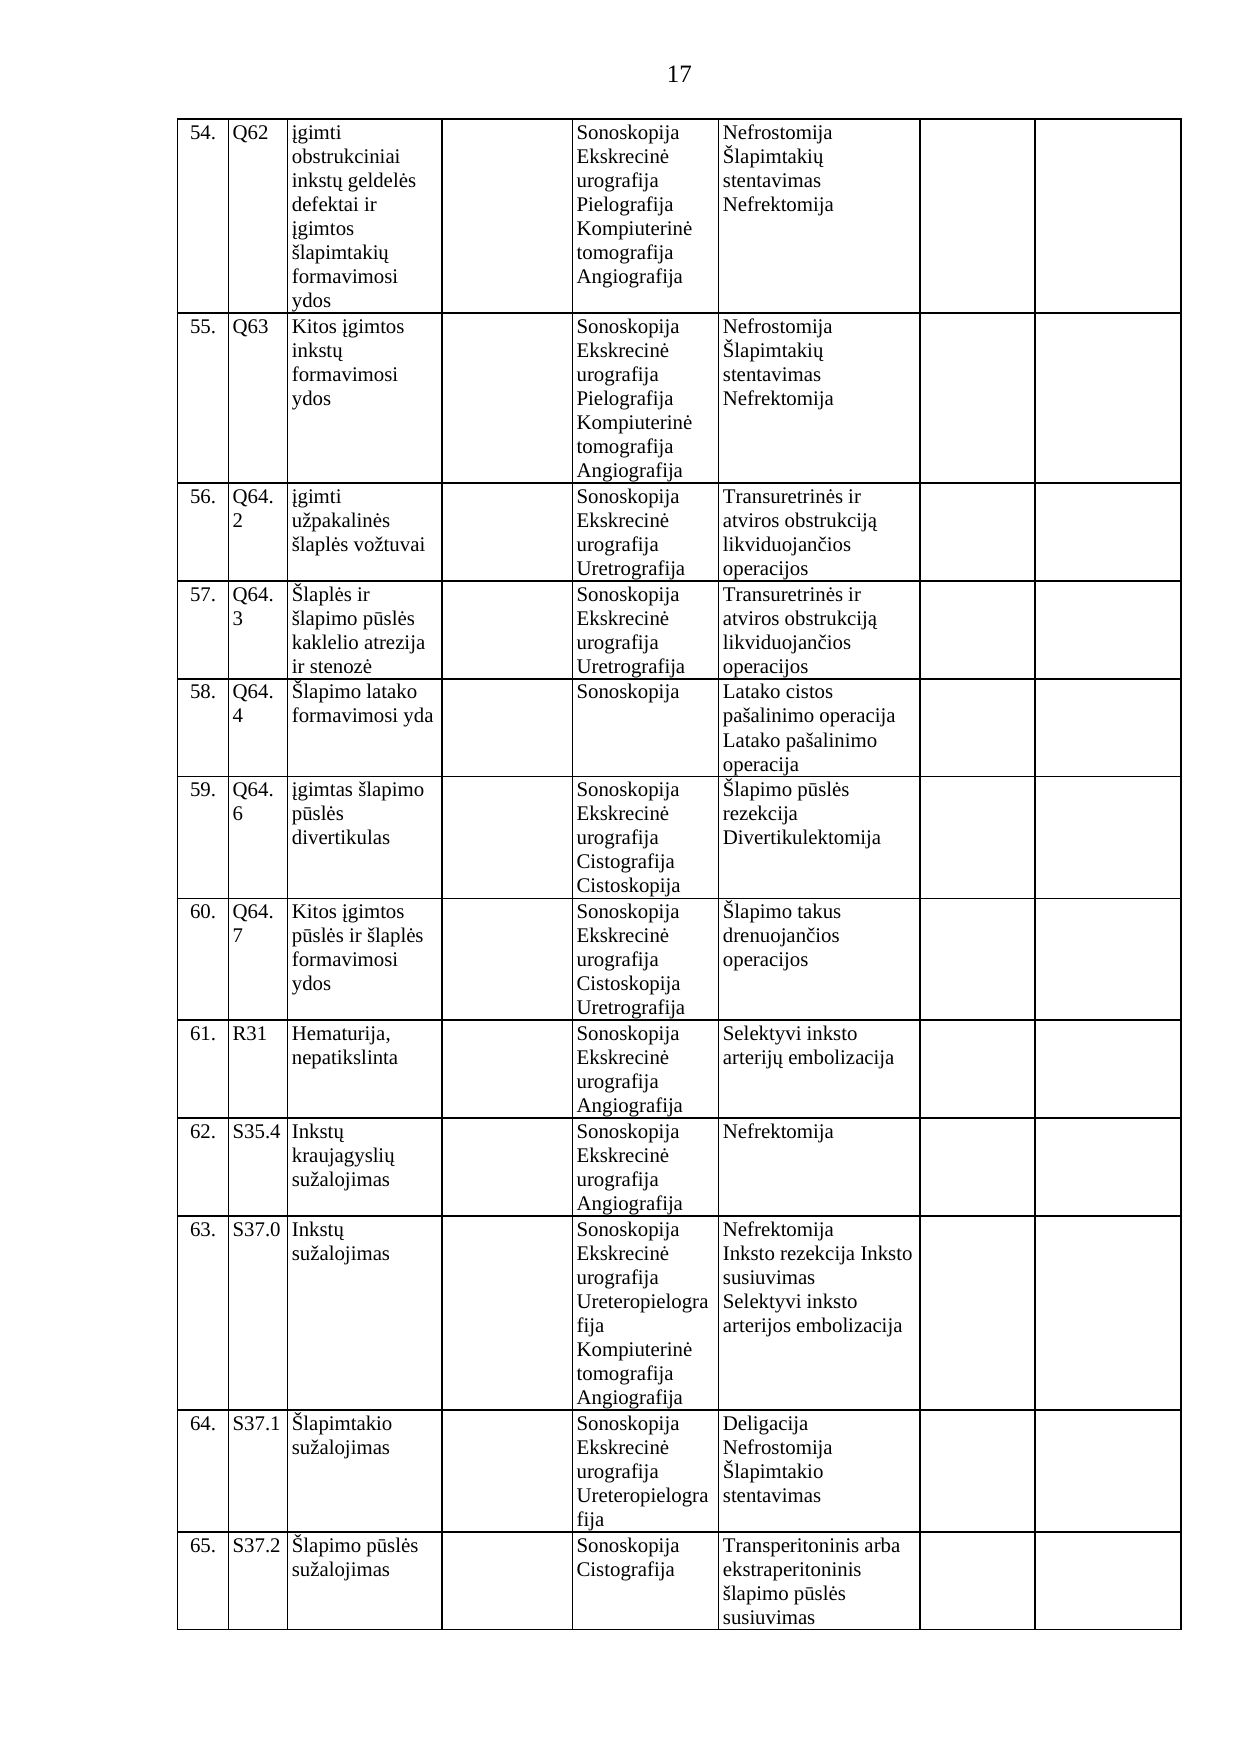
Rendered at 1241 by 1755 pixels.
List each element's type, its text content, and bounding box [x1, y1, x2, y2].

table_cell [1036, 1411, 1180, 1531]
table_cell [921, 582, 1034, 678]
table_cell [443, 1411, 572, 1531]
table_cell Inkstų sužalojimas [288, 1217, 441, 1409]
table_cell 64. [178, 1411, 228, 1531]
table_cell [443, 899, 572, 1019]
table_cell [443, 1021, 572, 1117]
table_cell Šlapimtakio sužalojimas [288, 1411, 441, 1531]
table_cell [443, 1217, 572, 1409]
table_cell S37.1 [229, 1411, 287, 1531]
table_cell 60. [178, 899, 228, 1019]
table_cell [1036, 777, 1180, 897]
table_cell 62. [178, 1119, 228, 1215]
table_cell [443, 120, 572, 312]
table_cell Q64.2 [229, 484, 287, 580]
table_cell įgimtas šlapimo pūslės divertikulas [288, 777, 441, 897]
table_cell Q64.4 [229, 680, 287, 776]
table_cell Sonoskopija Cistografija [573, 1533, 718, 1629]
table_cell [921, 1119, 1034, 1215]
table_cell [1036, 484, 1180, 580]
table_cell [443, 1533, 572, 1629]
table_cell [921, 680, 1034, 776]
table_cell 58. [178, 680, 228, 776]
table_cell 59. [178, 777, 228, 897]
table_cell Q63 [229, 314, 287, 482]
table_cell įgimti užpakalinės šlaplės vožtuvai [288, 484, 441, 580]
table_cell Inkstų kraujagyslių sužalojimas [288, 1119, 441, 1215]
table_cell [1036, 1021, 1180, 1117]
table_cell [1036, 899, 1180, 1019]
table_cell [1036, 120, 1180, 312]
table_cell Šlapimo latako formavimosi yda [288, 680, 441, 776]
table_cell [921, 1411, 1034, 1531]
table_cell Šlapimo pūslės rezekcija Divertikulektomija [719, 777, 919, 897]
table_cell Kitos įgimtos pūslės ir šlaplės formavimosi ydos [288, 899, 441, 1019]
table_cell 56. [178, 484, 228, 580]
table_cell R31 [229, 1021, 287, 1117]
table_cell [443, 582, 572, 678]
table_cell S35.4 [229, 1119, 287, 1215]
table_cell [443, 777, 572, 897]
table_cell Nefrostomija Šlapimtakių stentavimas Nefrektomija [719, 314, 919, 482]
table_cell Q64.7 [229, 899, 287, 1019]
table_cell [443, 680, 572, 776]
table_cell 57. [178, 582, 228, 678]
table_cell Hematurija, nepatikslinta [288, 1021, 441, 1117]
table_cell [921, 120, 1034, 312]
table_cell 61. [178, 1021, 228, 1117]
table_cell [1036, 582, 1180, 678]
table_cell [921, 1533, 1034, 1629]
table_cell [443, 484, 572, 580]
table_cell [1036, 314, 1180, 482]
table_cell Nefrektomija Inksto rezekcija Inksto susiuvimas Selektyvi inksto arterijos embolizacija [719, 1217, 919, 1409]
table_cell [1036, 1533, 1180, 1629]
table_cell 65. [178, 1533, 228, 1629]
table_cell Q64.6 [229, 777, 287, 897]
table_cell S37.0 [229, 1217, 287, 1409]
table_cell [443, 314, 572, 482]
table_cell Šlapimo takus drenuojančios operacijos [719, 899, 919, 1019]
table_cell Šlapimo pūslės sužalojimas [288, 1533, 441, 1629]
table_cell 55. [178, 314, 228, 482]
table_cell [443, 1119, 572, 1215]
table_cell Deligacija Nefrostomija Šlapimtakio stentavimas [719, 1411, 919, 1531]
table_cell [1036, 1119, 1180, 1215]
table_cell Sonoskopija [573, 680, 718, 776]
table_cell Q64.3 [229, 582, 287, 678]
table_cell [1036, 680, 1180, 776]
table_cell Selektyvi inksto arterijų embolizacija [719, 1021, 919, 1117]
table_cell [921, 484, 1034, 580]
table_cell Nefrostomija Šlapimtakių stentavimas Nefrektomija [719, 120, 919, 312]
table_cell [1036, 1217, 1180, 1409]
table_cell [921, 1217, 1034, 1409]
table_cell 63. [178, 1217, 228, 1409]
table_cell [921, 1021, 1034, 1117]
table_cell Kitos įgimtos inkstų formavimosi ydos [288, 314, 441, 482]
table_cell Nefrektomija [719, 1119, 919, 1215]
table_cell 54. [178, 120, 228, 312]
table_cell [921, 314, 1034, 482]
table_cell [921, 899, 1034, 1019]
table_cell Sonoskopija Ekskrecinė urografija Pielografija Kompiuterinė tomografija Angiografija [573, 120, 718, 312]
table_cell Q62 [229, 120, 287, 312]
table_cell [921, 777, 1034, 897]
table_cell S37.2 [229, 1533, 287, 1629]
